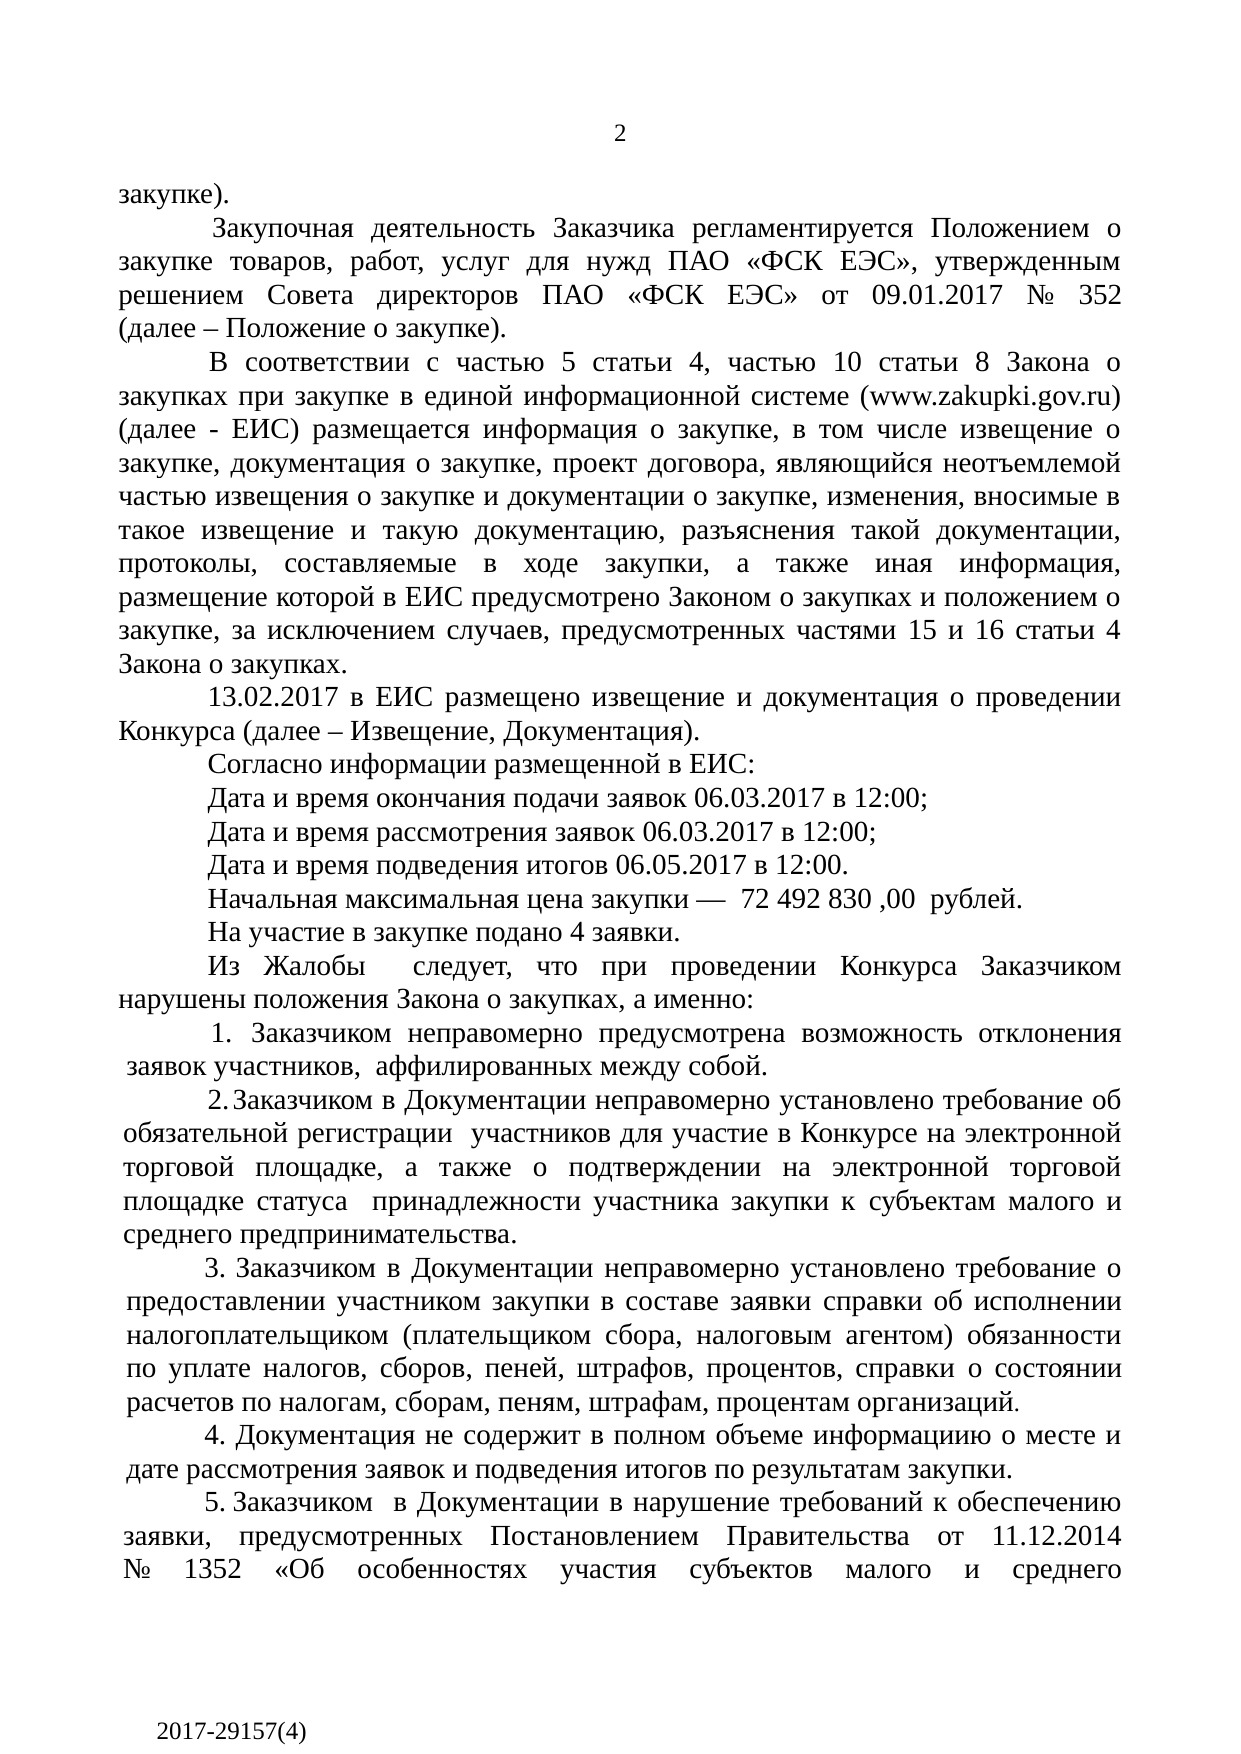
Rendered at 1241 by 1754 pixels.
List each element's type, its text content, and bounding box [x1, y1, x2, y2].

list Заказчиком в Документации неправомерно установлено требование об обязательной регистрации участников для участие в Конкурсе на электронной торговой площадке, а также о подтверждении на электронной торговой площадке статуса принадлежности участника закупки к субъектам малого и среднего предпринимательства. [123, 1082, 1122, 1250]
text закупке). [118, 176, 1122, 210]
text Из Жалобы следует, что при проведении Конкурса Заказчиком нарушены положения Закона о закупках, а именно: [118, 948, 1122, 1015]
text В соответствии с частью 5 статьи 4, частью 10 статьи 8 Закона о закупках при закупке в единой информационной системе (www.zakupki.gov.ru) (далее - ЕИС) размещается информация о закупке, в том числе извещение о закупке, документация о закупке, проект договора, являющийся неотъемлемой частью извещения о закупке и документации о закупке, изменения, вносимые в такое извещение и такую документацию, разъяснения такой документации, протоколы, составляемые в ходе закупки, а также иная информация, размещение которой в ЕИС предусмотрено Законом о закупках и положением о закупке, за исключением случаев, предусмотренных частями 15 и 16 статьи 4 Закона о закупках. [118, 344, 1122, 679]
text Согласно информации размещенной в ЕИС: [118, 747, 1122, 780]
list Заказчиком в Документации в нарушение требований к обеспечению заявки, предусмотренных Постановлением Правительства от 11.12.2014 № 1352 «Об особенностях участия субъектов малого и среднего [123, 1484, 1122, 1585]
text Дата и время окончания подачи заявок 06.03.2017 в 12:00; [118, 780, 1122, 814]
text Закупочная деятельность Заказчика регламентируется Положением о закупке товаров, работ, услуг для нужд ПАО «ФСК ЕЭС», утвержденным решением Совета директоров ПАО «ФСК ЕЭС» от 09.01.2017 № 352 (далее – Положение о закупке). [118, 210, 1122, 344]
text Начальная максимальная цена закупки — 72 492 830 ,00 рублей. [118, 881, 1122, 914]
text 13.02.2017 в ЕИС размещено извещение и документация о проведении Конкурса (далее – Извещение, Документация). [118, 679, 1122, 747]
text На участие в закупке подано 4 заявки. [118, 914, 1122, 948]
list Документация не содержит в полном объеме информациию о месте и дате рассмотрения заявок и подведения итогов по результатам закупки. [126, 1417, 1122, 1484]
list Заказчиком в Документации неправомерно установлено требование о предоставлении участником закупки в составе заявки справки об исполнении налогоплательщиком (плательщиком сбора, налоговым агентом) обязанности по уплате налогов, сборов, пеней, штрафов, процентов, справки о состоянии расчетов по налогам, сборам, пеням, штрафам, процентам организаций. [126, 1250, 1122, 1417]
text Дата и время подведения итогов 06.05.2017 в 12:00. [118, 847, 1122, 881]
list Заказчиком неправомерно предусмотрена возможность отклонения заявок участников, аффилированных между собой. [126, 1015, 1122, 1082]
text Дата и время рассмотрения заявок 06.03.2017 в 12:00; [118, 814, 1122, 847]
